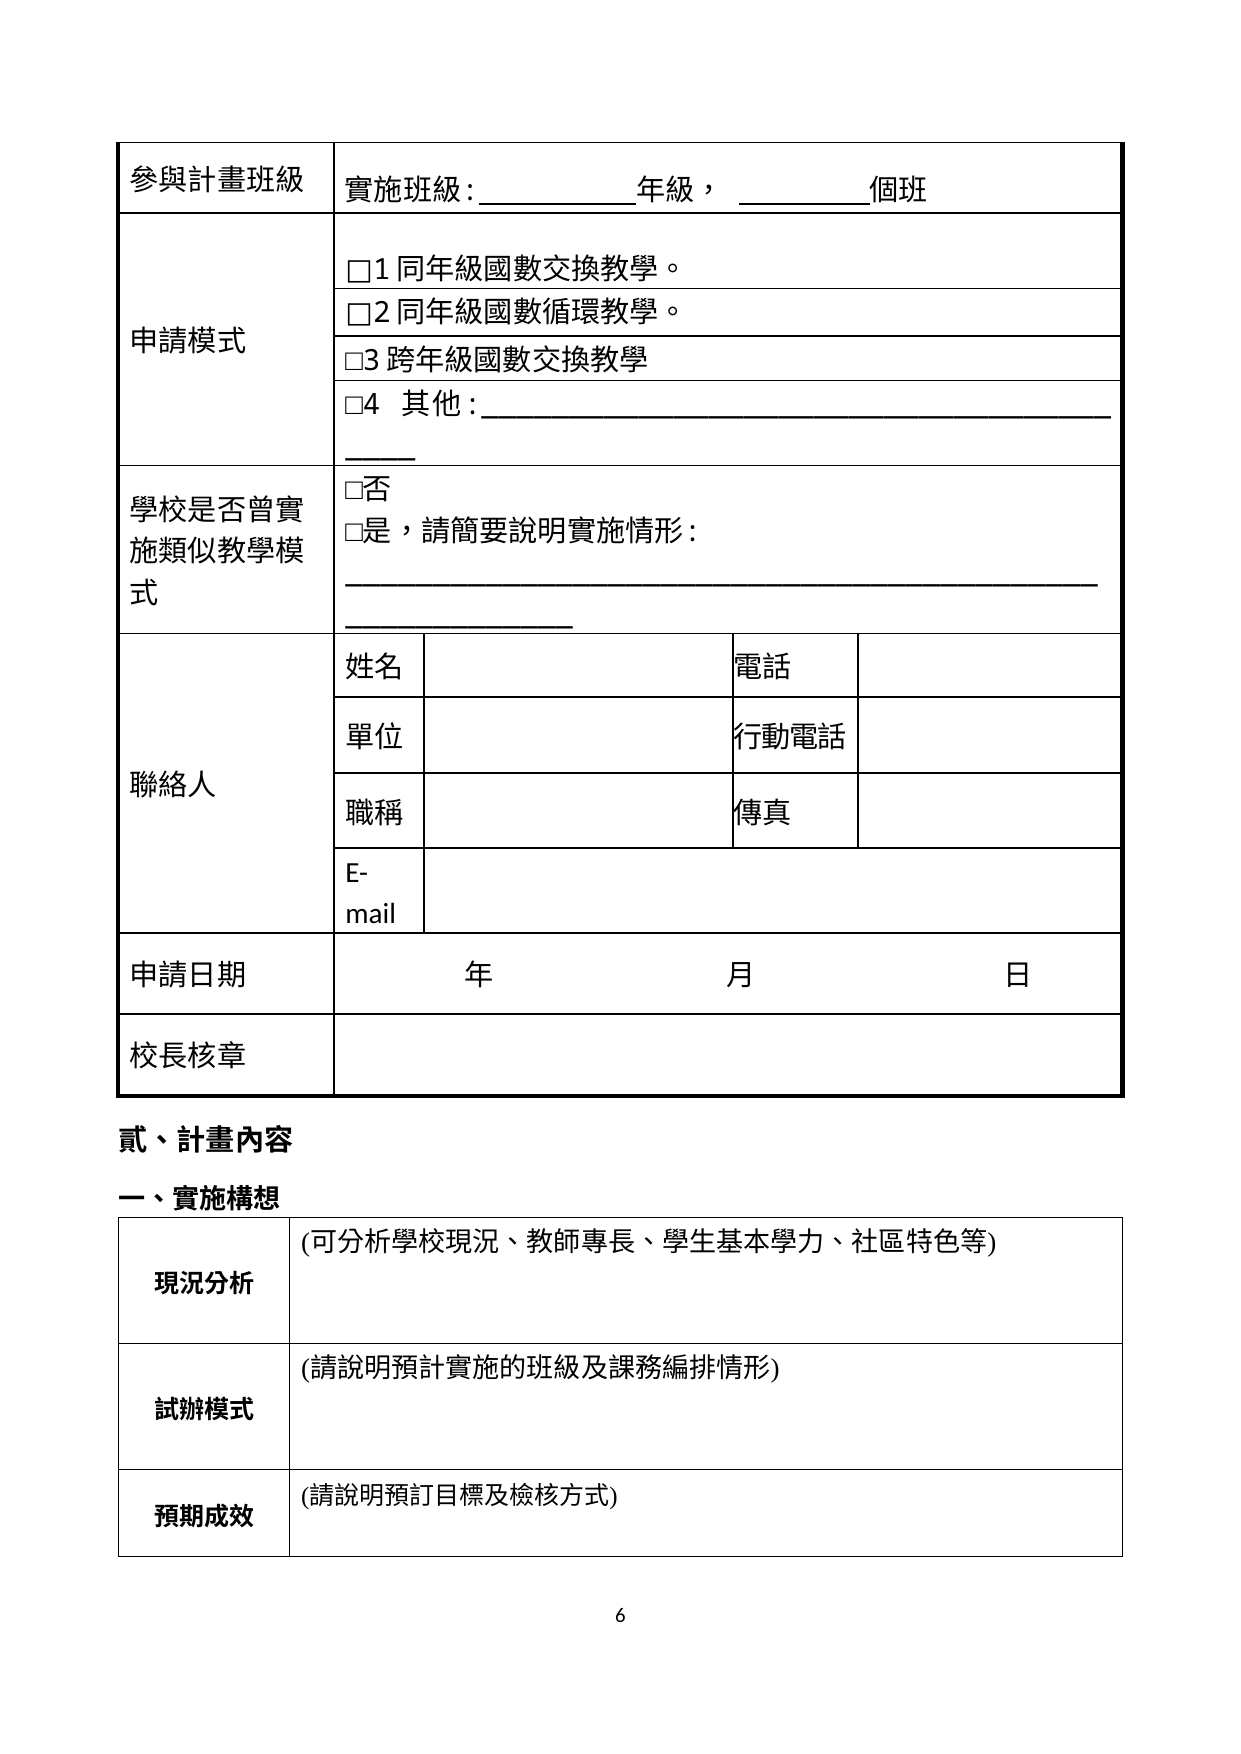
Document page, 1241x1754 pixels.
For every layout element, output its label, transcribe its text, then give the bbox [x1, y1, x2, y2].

table_cell [335, 1015, 1120, 1094]
table_cell 學校是否曾實施類似教學模式 [120, 466, 333, 633]
table_cell □4 其他:________________________________________ [335, 381, 1120, 464]
table_cell 校長核章 [120, 1015, 333, 1094]
table_cell [859, 698, 1120, 772]
table_cell 申請模式 [120, 214, 333, 464]
table_cell [859, 634, 1120, 696]
table_cell 職稱 [335, 774, 423, 847]
table_cell 電話 [734, 634, 857, 696]
table_cell 姓名 [335, 634, 423, 696]
table_cell [425, 698, 732, 772]
table_cell E-mail [335, 849, 423, 932]
text 貳、計畫內容 [118, 1117, 1122, 1159]
table_cell 傳真 [734, 774, 857, 847]
table_cell [859, 774, 1120, 847]
table_cell 申請日期 [120, 934, 333, 1013]
text 一、實施構想 [118, 1177, 1122, 1217]
table_header 現況分析 [119, 1218, 289, 1343]
table_cell [425, 774, 732, 847]
table_cell (請說明預訂目標及檢核方式) [290, 1470, 1122, 1556]
table_cell 年 月 日 [335, 934, 1120, 1013]
table_cell 試辦模式 [119, 1344, 289, 1469]
table_cell (請說明預計實施的班級及課務編排情形) [290, 1344, 1122, 1469]
table_cell □2同年級國數循環教學。 [335, 289, 1120, 335]
table_cell 行動電話 [734, 698, 857, 772]
table_cell [425, 849, 1120, 932]
table_cell □1同年級國數交換教學。 [335, 214, 1120, 287]
table_cell 單位 [335, 698, 423, 772]
table_cell □否 □是，請簡要說明實施情形: ________________________________________________________ [335, 466, 1120, 633]
table_cell □3跨年級國數交換教學 [335, 337, 1120, 379]
table_header (可分析學校現況、教師專長、學生基本學力、社區特色等) [290, 1218, 1122, 1343]
table_cell 實施班級: 年級， 個班 [335, 143, 1120, 212]
table_cell 聯絡人 [120, 634, 333, 932]
table_cell 預期成效 [119, 1470, 289, 1556]
table_cell 參與計畫班級 [120, 143, 333, 212]
table_cell [425, 634, 732, 696]
